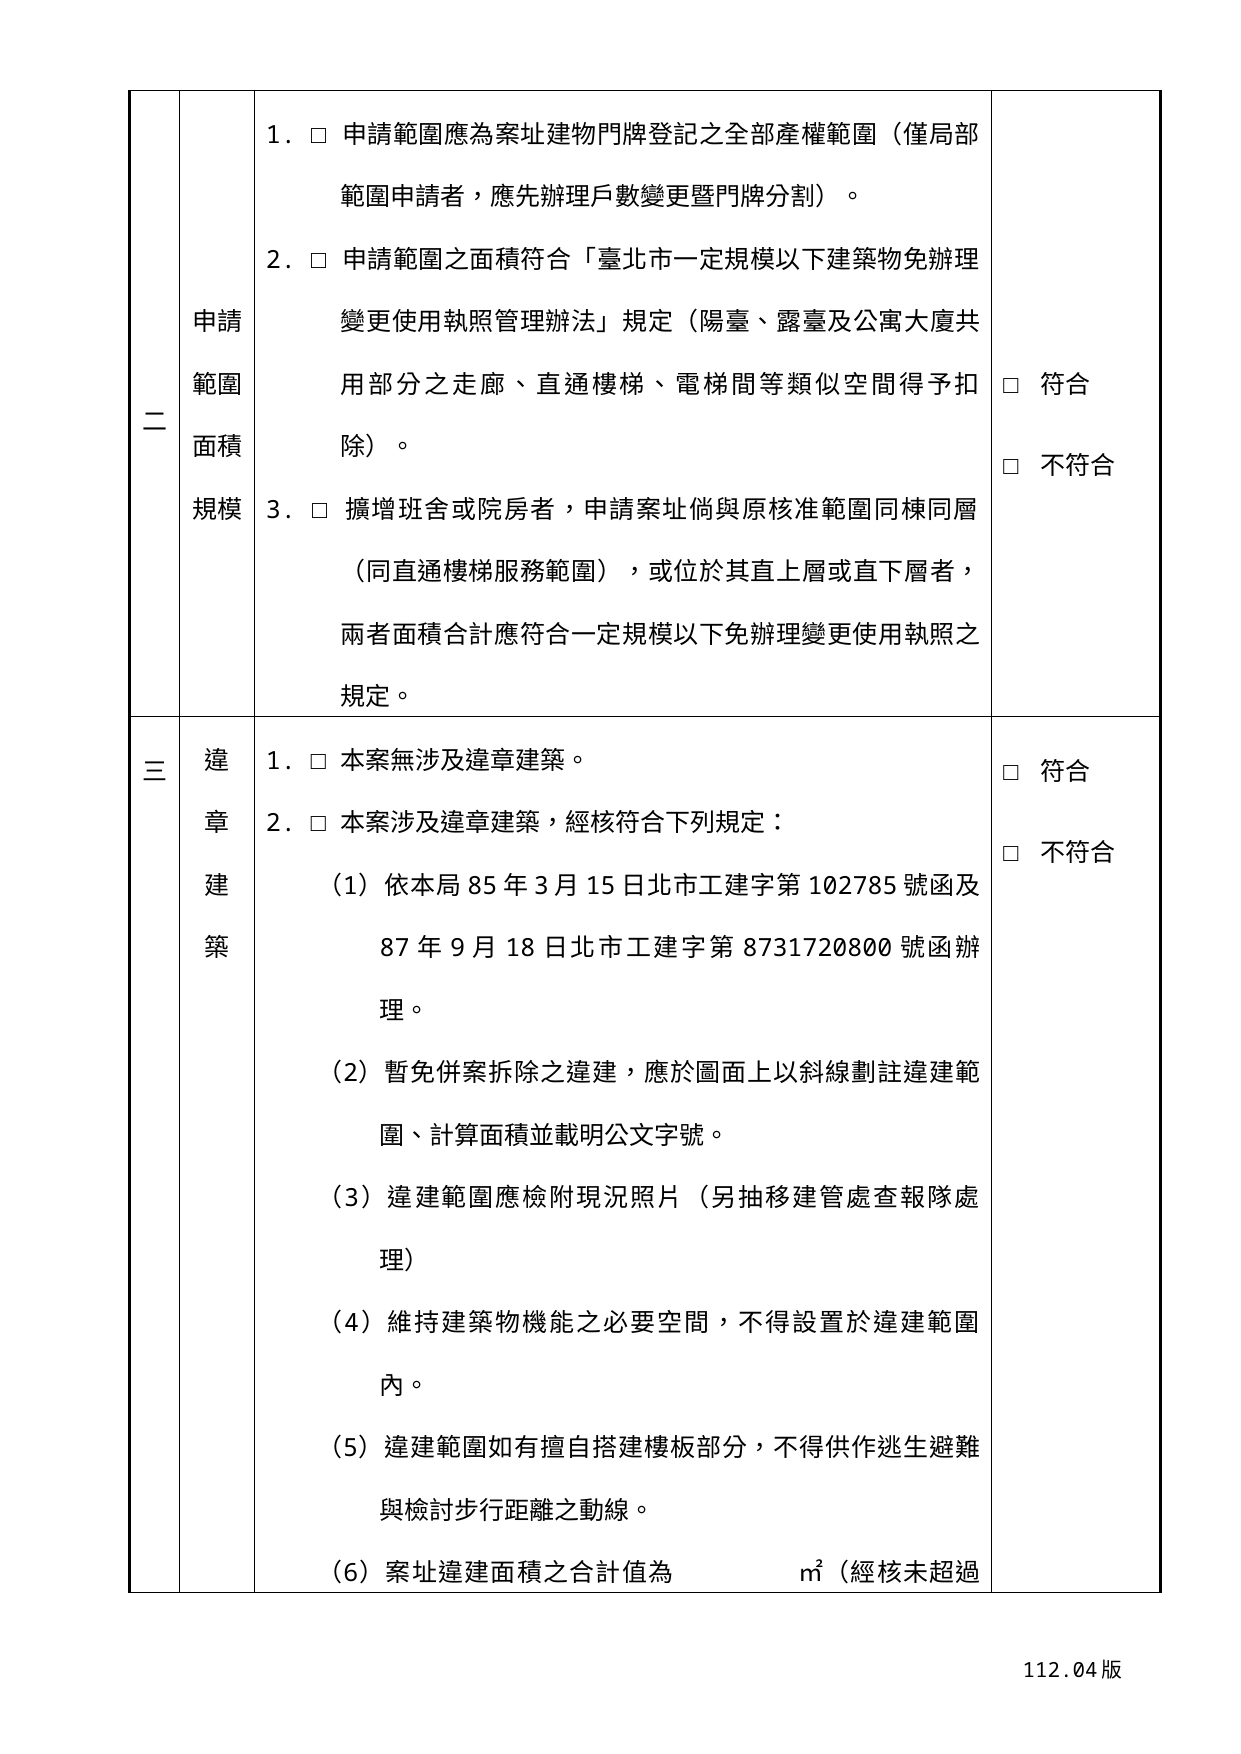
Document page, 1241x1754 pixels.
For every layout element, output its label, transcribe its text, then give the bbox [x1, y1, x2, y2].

table_cell 二 [131, 91, 179, 716]
table_cell 三 [131, 717, 179, 1592]
table_cell 違章建築 [180, 717, 254, 1592]
table_cell 申請範圍面積規模 [180, 91, 254, 716]
table_cell 1. □ 本案無涉及違章建築。 2. □ 本案涉及違章建築，經核符合下列規定： （1）依本局85年3月15日北市工建字第102785號函及87年9月18日北市工建字第8731720800號函辦理。 （2）暫免併案拆除之違建，應於圖面上以斜線劃註違建範圍、計算面積並載明公文字號。 （3）違建範圍應檢附現況照片（另抽移建管處查報隊處理） （4）維持建築物機能之必要空間，不得設置於違建範圍內。 （5）違建範圍如有擅自搭建樓板部分，不得供作逃生避難與檢討步行距離之動線。 （6）案址違建面積之合計值為 ㎡（經核未超過 [255, 717, 991, 1592]
table_cell 符合 不符合 [992, 91, 1159, 716]
table_cell 符合 不符合 [992, 717, 1159, 1592]
table_cell 1. □ 申請範圍應為案址建物門牌登記之全部產權範圍（僅局部範圍申請者，應先辦理戶數變更暨門牌分割）。 2. □ 申請範圍之面積符合「臺北市一定規模以下建築物免辦理變更使用執照管理辦法」規定（陽臺、露臺及公寓大廈共用部分之走廊、直通樓梯、電梯間等類似空間得予扣除）。 3. □ 擴增班舍或院房者，申請案址倘與原核准範圍同棟同層（同直通樓梯服務範圍），或位於其直上層或直下層者，兩者面積合計應符合一定規模以下免辦理變更使用執照之規定。 [255, 91, 991, 716]
